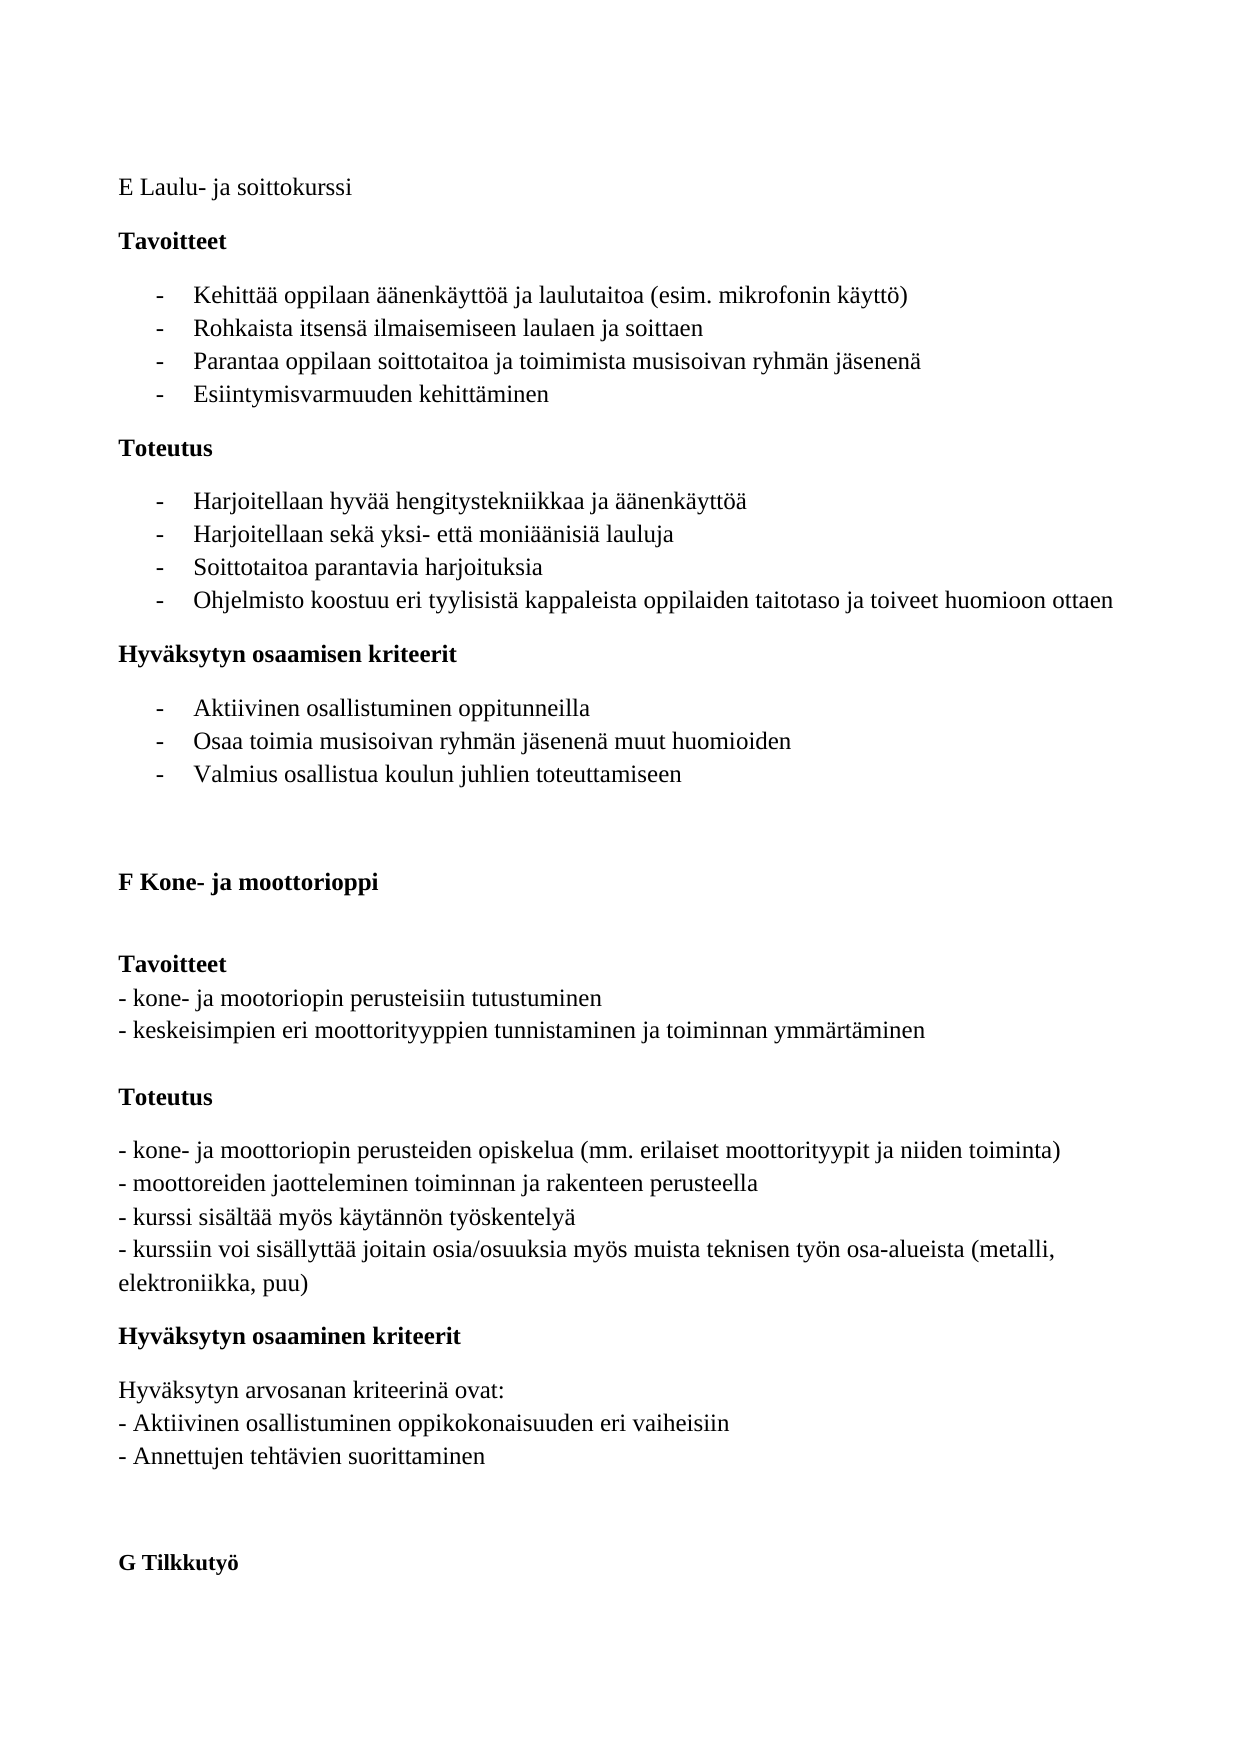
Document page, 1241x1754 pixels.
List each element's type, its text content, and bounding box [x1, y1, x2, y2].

list Harjoitellaan hyvää hengitystekniikkaa ja äänenkäyttöä [156, 486, 1122, 515]
list Aktiivinen osallistuminen oppitunneilla [156, 693, 1122, 722]
list Harjoitellaan sekä yksi- että moniäänisiä lauluja [156, 519, 1122, 548]
list Parantaa oppilaan soittotaitoa ja toimimista musisoivan ryhmän jäsenenä [156, 346, 1122, 374]
text - Annettujen tehtävien suorittaminen [118, 1441, 1122, 1470]
list Valmius osallistua koulun juhlien toteuttamiseen [156, 759, 1122, 788]
list Rohkaista itsensä ilmaisemiseen laulaen ja soittaen [156, 313, 1122, 341]
list Esiintymisvarmuuden kehittäminen [156, 379, 1122, 407]
text Hyväksytyn arvosanan kriteerinä ovat: [118, 1375, 1122, 1404]
text Tavoitteet [118, 226, 1122, 254]
text - kone- ja moottoriopin perusteiden opiskelua (mm. erilaiset moottorityypit ja niiden toiminta) - moottoreiden jaotteleminen toiminnan ja rakenteen perusteella - kurssi sisältää myös käytännön työskentelyä - kurssiin voi sisällyttää joitain osia/osuuksia myös muista teknisen työn osa-alueista (metalli, elektroniikka, puu) [118, 1136, 1122, 1296]
text G Tilkkutyö [118, 1549, 1122, 1575]
text Hyväksytyn osaamisen kriteerit [118, 639, 1122, 668]
list Soittotaitoa parantavia harjoituksia [156, 552, 1122, 581]
text - Aktiivinen osallistuminen oppikokonaisuuden eri vaiheisiin [118, 1408, 1122, 1437]
text Toteutus [118, 433, 1122, 461]
text F Kone- ja moottorioppi [118, 867, 1122, 896]
text E Laulu- ja soittokurssi [118, 172, 1122, 201]
text Tavoitteet - kone- ja mootoriopin perusteisiin tutustuminen - keskeisimpien eri moottorityyppien tunnistaminen ja toiminnan ymmärtäminen Toteutus [118, 949, 1122, 1110]
text Hyväksytyn osaaminen kriteerit [118, 1321, 1122, 1350]
list Osaa toimia musisoivan ryhmän jäsenenä muut huomioiden [156, 726, 1122, 755]
list Kehittää oppilaan äänenkäyttöä ja laulutaitoa (esim. mikrofonin käyttö) [156, 280, 1122, 308]
list Ohjelmisto koostuu eri tyylisistä kappaleista oppilaiden taitotaso ja toiveet huomioon ottaen [156, 586, 1122, 614]
